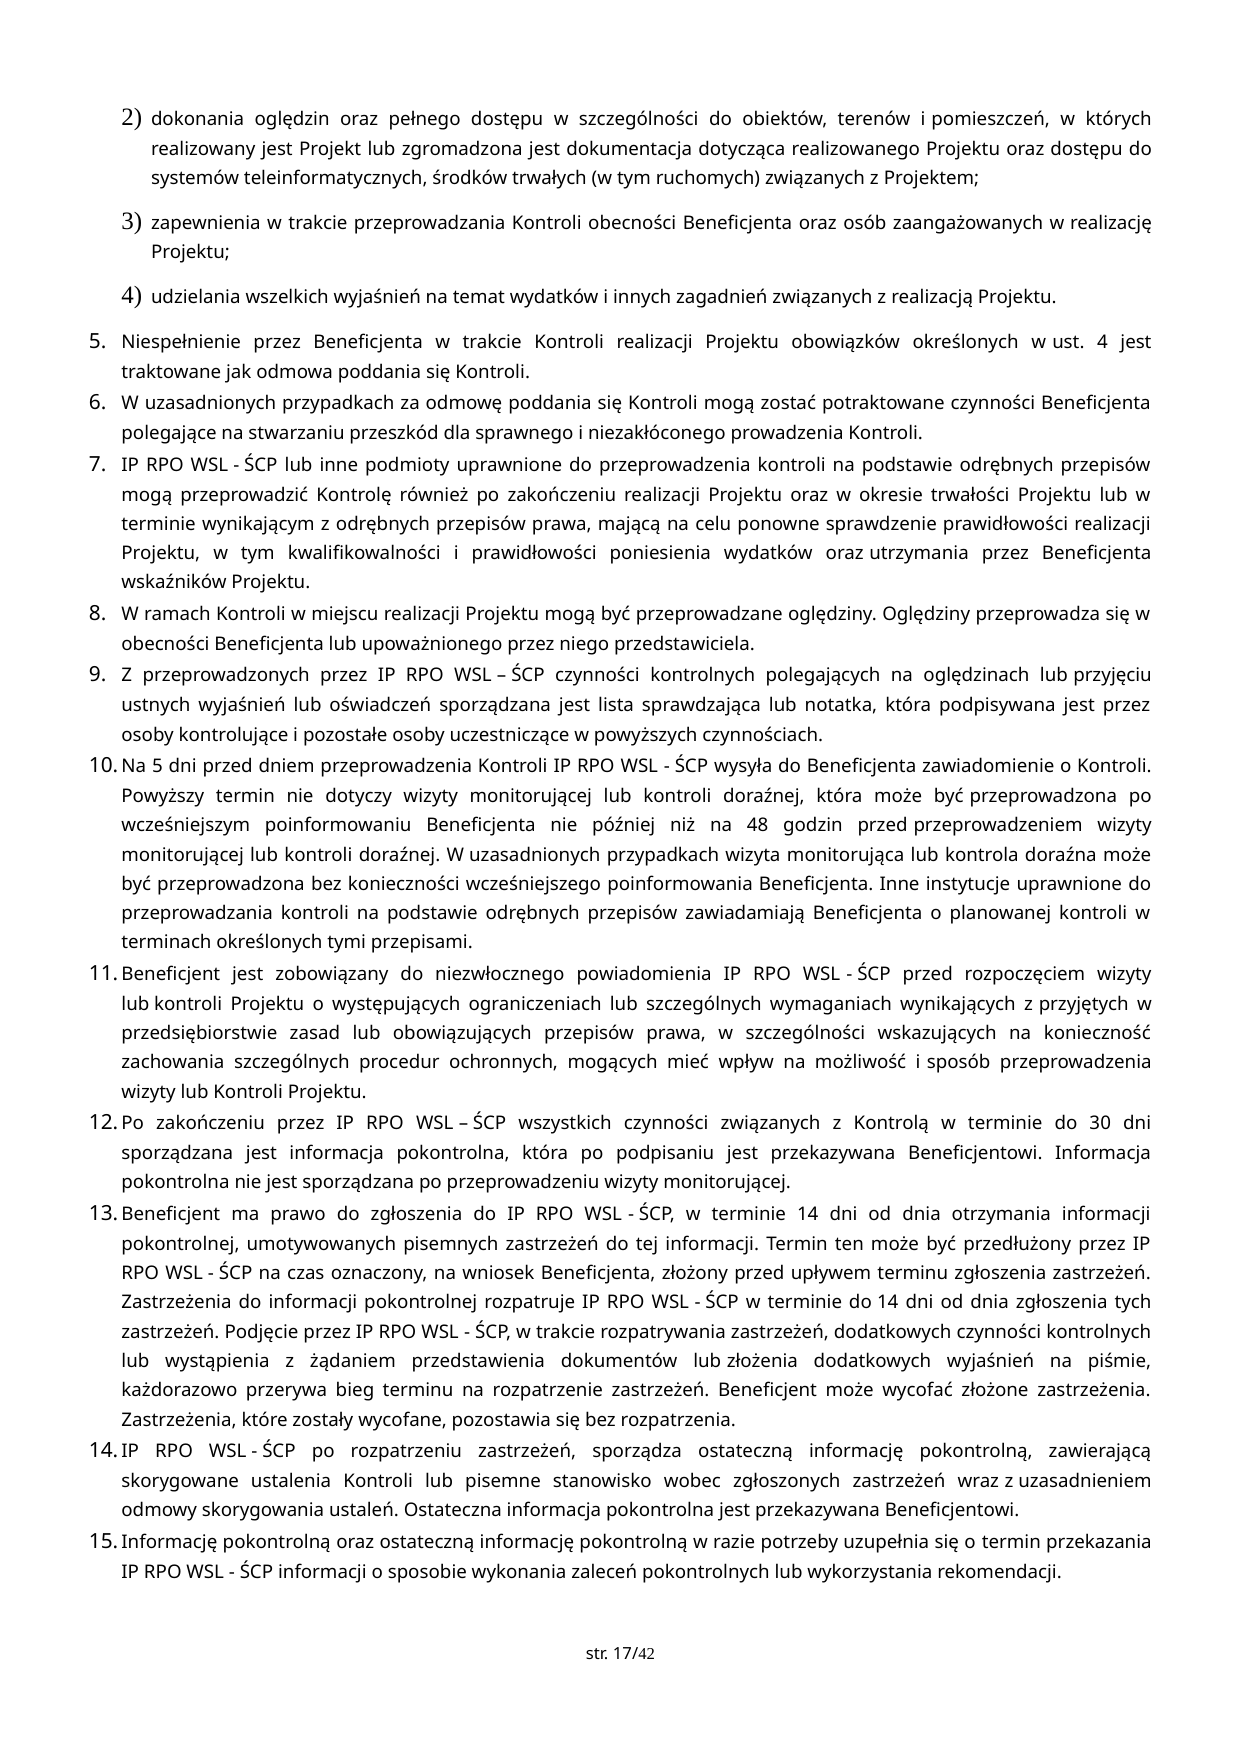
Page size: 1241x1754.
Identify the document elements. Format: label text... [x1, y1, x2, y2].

list IP RPO WSL - ŚCP lub inne podmioty uprawnione do przeprowadzenia kontroli na podstawie odrębnych przepisów mogą przeprowadzić Kontrolę również po zakończeniu realizacji Projektu oraz w okresie trwałości Projektu lub w terminie wynikającym z odrębnych przepisów prawa, mającą na celu ponowne sprawdzenie prawidłowości realizacji Projektu, w tym kwalifikowalności i prawidłowości poniesienia wydatków oraz utrzymania przez Beneficjenta wskaźników Projektu. [89, 449, 1152, 594]
list Beneficjent ma prawo do zgłoszenia do IP RPO WSL - ŚCP, w terminie 14 dni od dnia otrzymania informacji pokontrolnej, umotywowanych pisemnych zastrzeżeń do tej informacji. Termin ten może być przedłużony przez IP RPO WSL - ŚCP na czas oznaczony, na wniosek Beneficjenta, złożony przed upływem terminu zgłoszenia zastrzeżeń. Zastrzeżenia do informacji pokontrolnej rozpatruje IP RPO WSL - ŚCP w terminie do 14 dni od dnia zgłoszenia tych zastrzeżeń. Podjęcie przez IP RPO WSL - ŚCP, w trakcie rozpatrywania zastrzeżeń, dodatkowych czynności kontrolnych lub wystąpienia z żądaniem przedstawienia dokumentów lub złożenia dodatkowych wyjaśnień na piśmie, każdorazowo przerywa bieg terminu na rozpatrzenie zastrzeżeń. Beneficjent może wycofać złożone zastrzeżenia. Zastrzeżenia, które zostały wycofane, pozostawia się bez rozpatrzenia. [89, 1198, 1152, 1431]
list Informację pokontrolną oraz ostateczną informację pokontrolną w razie potrzeby uzupełnia się o termin przekazania IP RPO WSL - ŚCP informacji o sposobie wykonania zaleceń pokontrolnych lub wykorzystania rekomendacji. [89, 1526, 1152, 1583]
list udzielania wszelkich wyjaśnień na temat wydatków i innych zagadnień związanych z realizacją Projektu. [121, 280, 1152, 309]
list Po zakończeniu przez IP RPO WSL – ŚCP wszystkich czynności związanych z Kontrolą w terminie do 30 dni sporządzana jest informacja pokontrolna, która po podpisaniu jest przekazywana Beneficjentowi. Informacja pokontrolna nie jest sporządzana po przeprowadzeniu wizyty monitorującej. [89, 1107, 1152, 1194]
list W uzasadnionych przypadkach za odmowę poddania się Kontroli mogą zostać potraktowane czynności Beneficjenta polegające na stwarzaniu przeszkód dla sprawnego i niezakłóconego prowadzenia Kontroli. [89, 387, 1152, 445]
list W ramach Kontroli w miejscu realizacji Projektu mogą być przeprowadzane oględziny. Oględziny przeprowadza się w obecności Beneficjenta lub upoważnionego przez niego przedstawiciela. [89, 598, 1152, 656]
list zapewnienia w trakcie przeprowadzania Kontroli obecności Beneficjenta oraz osób zaangażowanych w realizację Projektu; [121, 206, 1152, 264]
list Na 5 dni przed dniem przeprowadzenia Kontroli IP RPO WSL - ŚCP wysyła do Beneficjenta zawiadomienie o Kontroli. Powyższy termin nie dotyczy wizyty monitorującej lub kontroli doraźnej, która może być przeprowadzona po wcześniejszym poinformowaniu Beneficjenta nie później niż na 48 godzin przed przeprowadzeniem wizyty monitorującej lub kontroli doraźnej. W uzasadnionych przypadkach wizyta monitorująca lub kontrola doraźna może być przeprowadzona bez konieczności wcześniejszego poinformowania Beneficjenta. Inne instytucje uprawnione do przeprowadzania kontroli na podstawie odrębnych przepisów zawiadamiają Beneficjenta o planowanej kontroli w terminach określonych tymi przepisami. [89, 750, 1152, 954]
list Niespełnienie przez Beneficjenta w trakcie Kontroli realizacji Projektu obowiązków określonych w ust. 4 jest traktowane jak odmowa poddania się Kontroli. [89, 326, 1152, 383]
list Z przeprowadzonych przez IP RPO WSL – ŚCP czynności kontrolnych polegających na oględzinach lub przyjęciu ustnych wyjaśnień lub oświadczeń sporządzana jest lista sprawdzająca lub notatka, która podpisywana jest przez osoby kontrolujące i pozostałe osoby uczestniczące w powyższych czynnościach. [89, 659, 1152, 746]
list IP RPO WSL - ŚCP po rozpatrzeniu zastrzeżeń, sporządza ostateczną informację pokontrolną, zawierającą skorygowane ustalenia Kontroli lub pisemne stanowisko wobec zgłoszonych zastrzeżeń wraz z uzasadnieniem odmowy skorygowania ustaleń. Ostateczna informacja pokontrolna jest przekazywana Beneficjentowi. [89, 1435, 1152, 1522]
list Beneficjent jest zobowiązany do niezwłocznego powiadomienia IP RPO WSL - ŚCP przed rozpoczęciem wizyty lub kontroli Projektu o występujących ograniczeniach lub szczególnych wymaganiach wynikających z przyjętych w przedsiębiorstwie zasad lub obowiązujących przepisów prawa, w szczególności wskazujących na konieczność zachowania szczególnych procedur ochronnych, mogących mieć wpływ na możliwość i sposób przeprowadzenia wizyty lub Kontroli Projektu. [89, 958, 1152, 1103]
list dokonania oględzin oraz pełnego dostępu w szczególności do obiektów, terenów i pomieszczeń, w których realizowany jest Projekt lub zgromadzona jest dokumentacja dotycząca realizowanego Projektu oraz dostępu do systemów teleinformatycznych, środków trwałych (w tym ruchomych) związanych z Projektem; [121, 102, 1152, 190]
